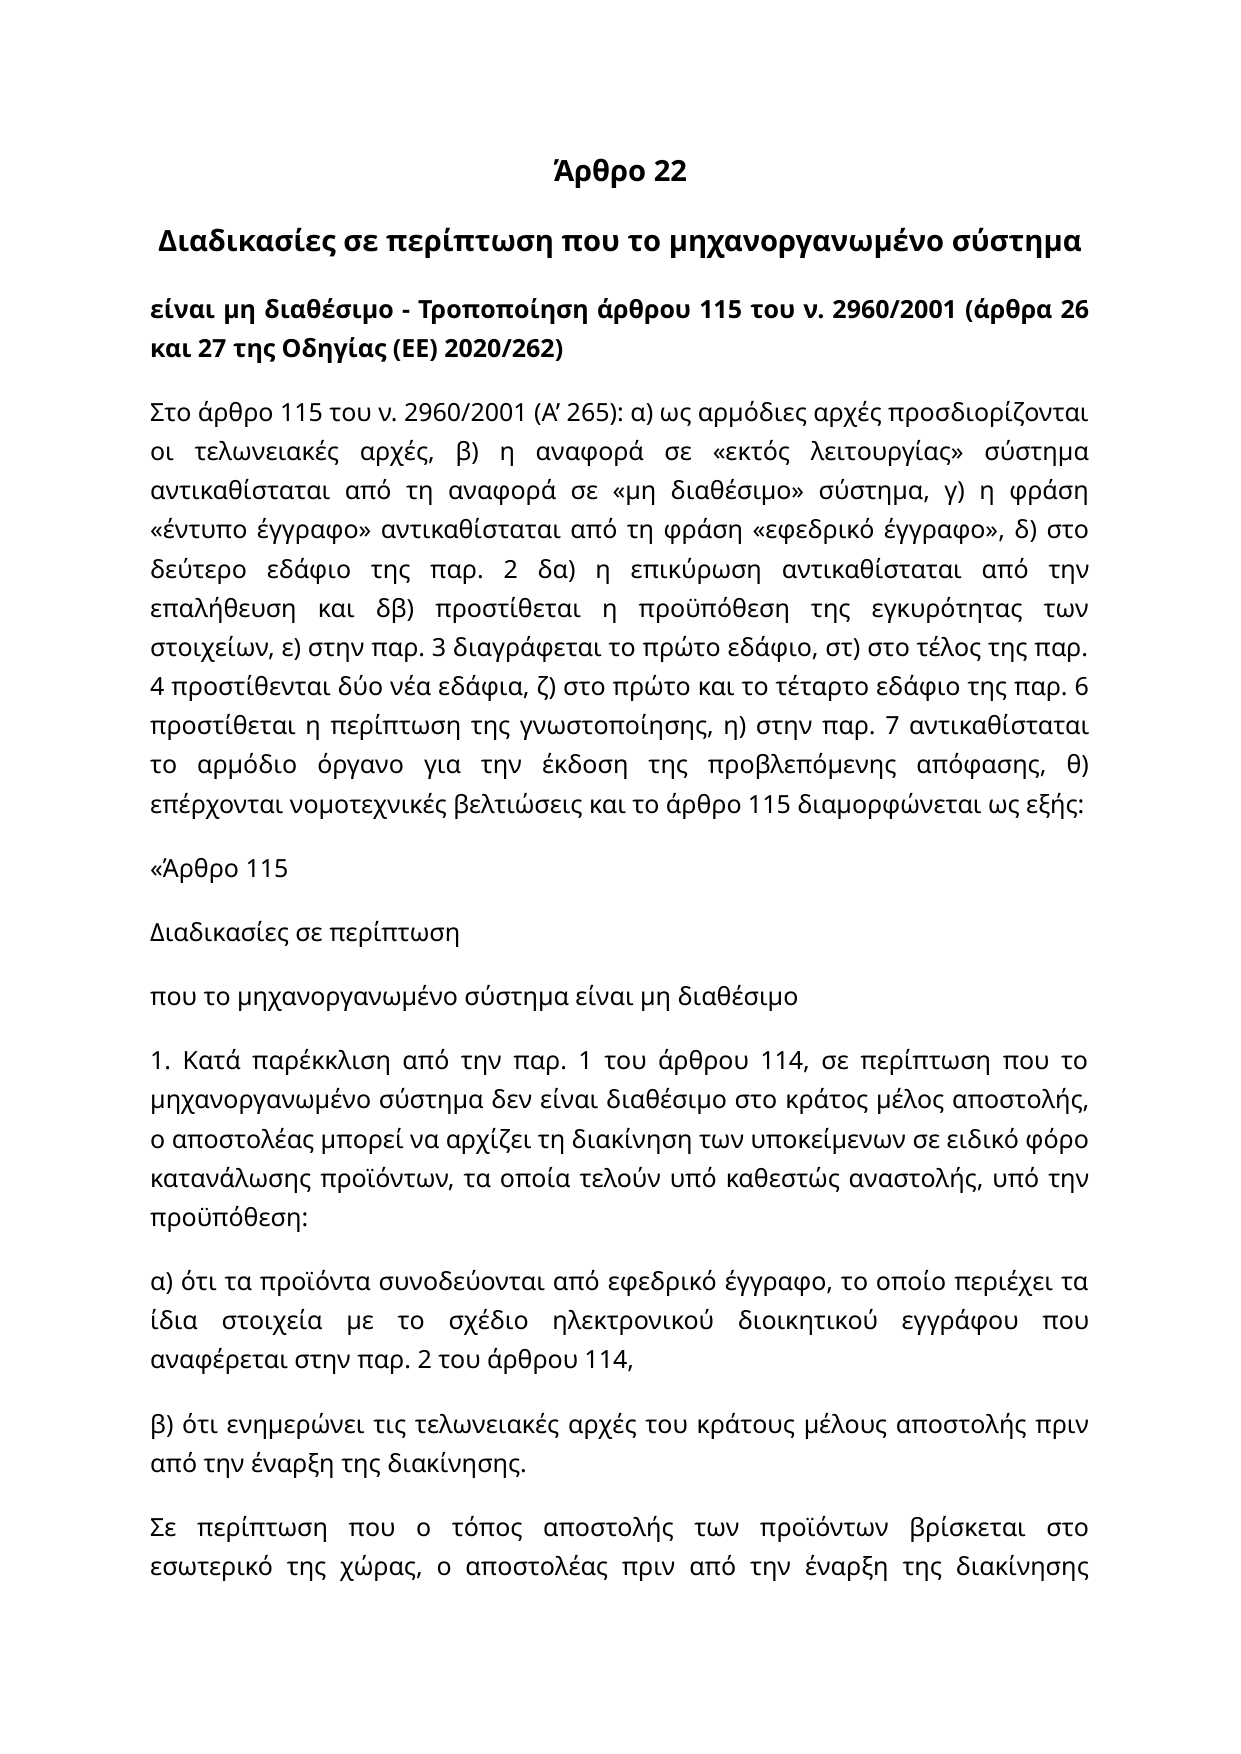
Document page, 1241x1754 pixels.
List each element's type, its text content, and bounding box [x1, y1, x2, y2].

text Σε περίπτωση που ο τόπος αποστολής των προϊόντων βρίσκεται στο εσωτερικό της χώρας, ο αποστολέας πριν από την έναρξη της διακίνησης [150, 1509, 1090, 1583]
text είναι μη διαθέσιμο - Τροποποίηση άρθρου 115 του ν. 2960/2001 (άρθρα 26 και 27 της Οδηγίας (ΕΕ) 2020/262) [150, 291, 1090, 364]
text «Άρθρο 115 [150, 850, 1090, 884]
text Διαδικασίες σε περίπτωση [150, 914, 1090, 949]
text 1. Κατά παρέκκλιση από την παρ. 1 του άρθρου 114, σε περίπτωση που το μηχανοργανωμένο σύστημα δεν είναι διαθέσιμο στο κράτος μέλος αποστολής, ο αποστολέας μπορεί να αρχίζει τη διακίνηση των υποκείμενων σε ειδικό φόρο κατανάλωσης προϊόντων, τα οποία τελούν υπό καθεστώς αναστολής, υπό την προϋπόθεση: [150, 1043, 1090, 1234]
text α) ότι τα προϊόντα συνοδεύονται από εφεδρικό έγγραφο, το οποίο περιέχει τα ίδια στοιχεία με το σχέδιο ηλεκτρονικού διοικητικού εγγράφου που αναφέρεται στην παρ. 2 του άρθρου 114, [150, 1264, 1090, 1376]
subtitle Διαδικασίες σε περίπτωση που το μηχανοργανωμένο σύστημα [150, 221, 1090, 260]
text που το μηχανοργανωμένο σύστημα είναι μη διαθέσιμο [150, 979, 1090, 1013]
text β) ότι ενημερώνει τις τελωνειακές αρχές του κράτους μέλους αποστολής πριν από την έναρξη της διακίνησης. [150, 1406, 1090, 1479]
text Στο άρθρο 115 του ν. 2960/2001 (Α’ 265): α) ως αρμόδιες αρχές προσδιορίζονται οι τελωνειακές αρχές, β) η αναφορά σε «εκτός λειτουργίας» σύστημα αντικαθίσταται από τη αναφορά σε «μη διαθέσιμο» σύστημα, γ) η φράση «έντυπο έγγραφο» αντικαθίσταται από τη φράση «εφεδρικό έγγραφο», δ) στο δεύτερο εδάφιο της παρ. 2 δα) η επικύρωση αντικαθίσταται από την επαλήθευση και δβ) προστίθεται η προϋπόθεση της εγκυρότητας των στοιχείων, ε) στην παρ. 3 διαγράφεται το πρώτο εδάφιο, στ) στο τέλος της παρ. 4 προστίθενται δύο νέα εδάφια, ζ) στο πρώτο και το τέταρτο εδάφιο της παρ. 6 προστίθεται η περίπτωση της γνωστοποίησης, η) στην παρ. 7 αντικαθίσταται το αρμόδιο όργανο για την έκδοση της προβλεπόμενης απόφασης, θ) επέρχονται νομοτεχνικές βελτιώσεις και το άρθρο 115 διαμορφώνεται ως εξής: [150, 394, 1090, 820]
subtitle Άρθρο 22 [150, 150, 1090, 190]
